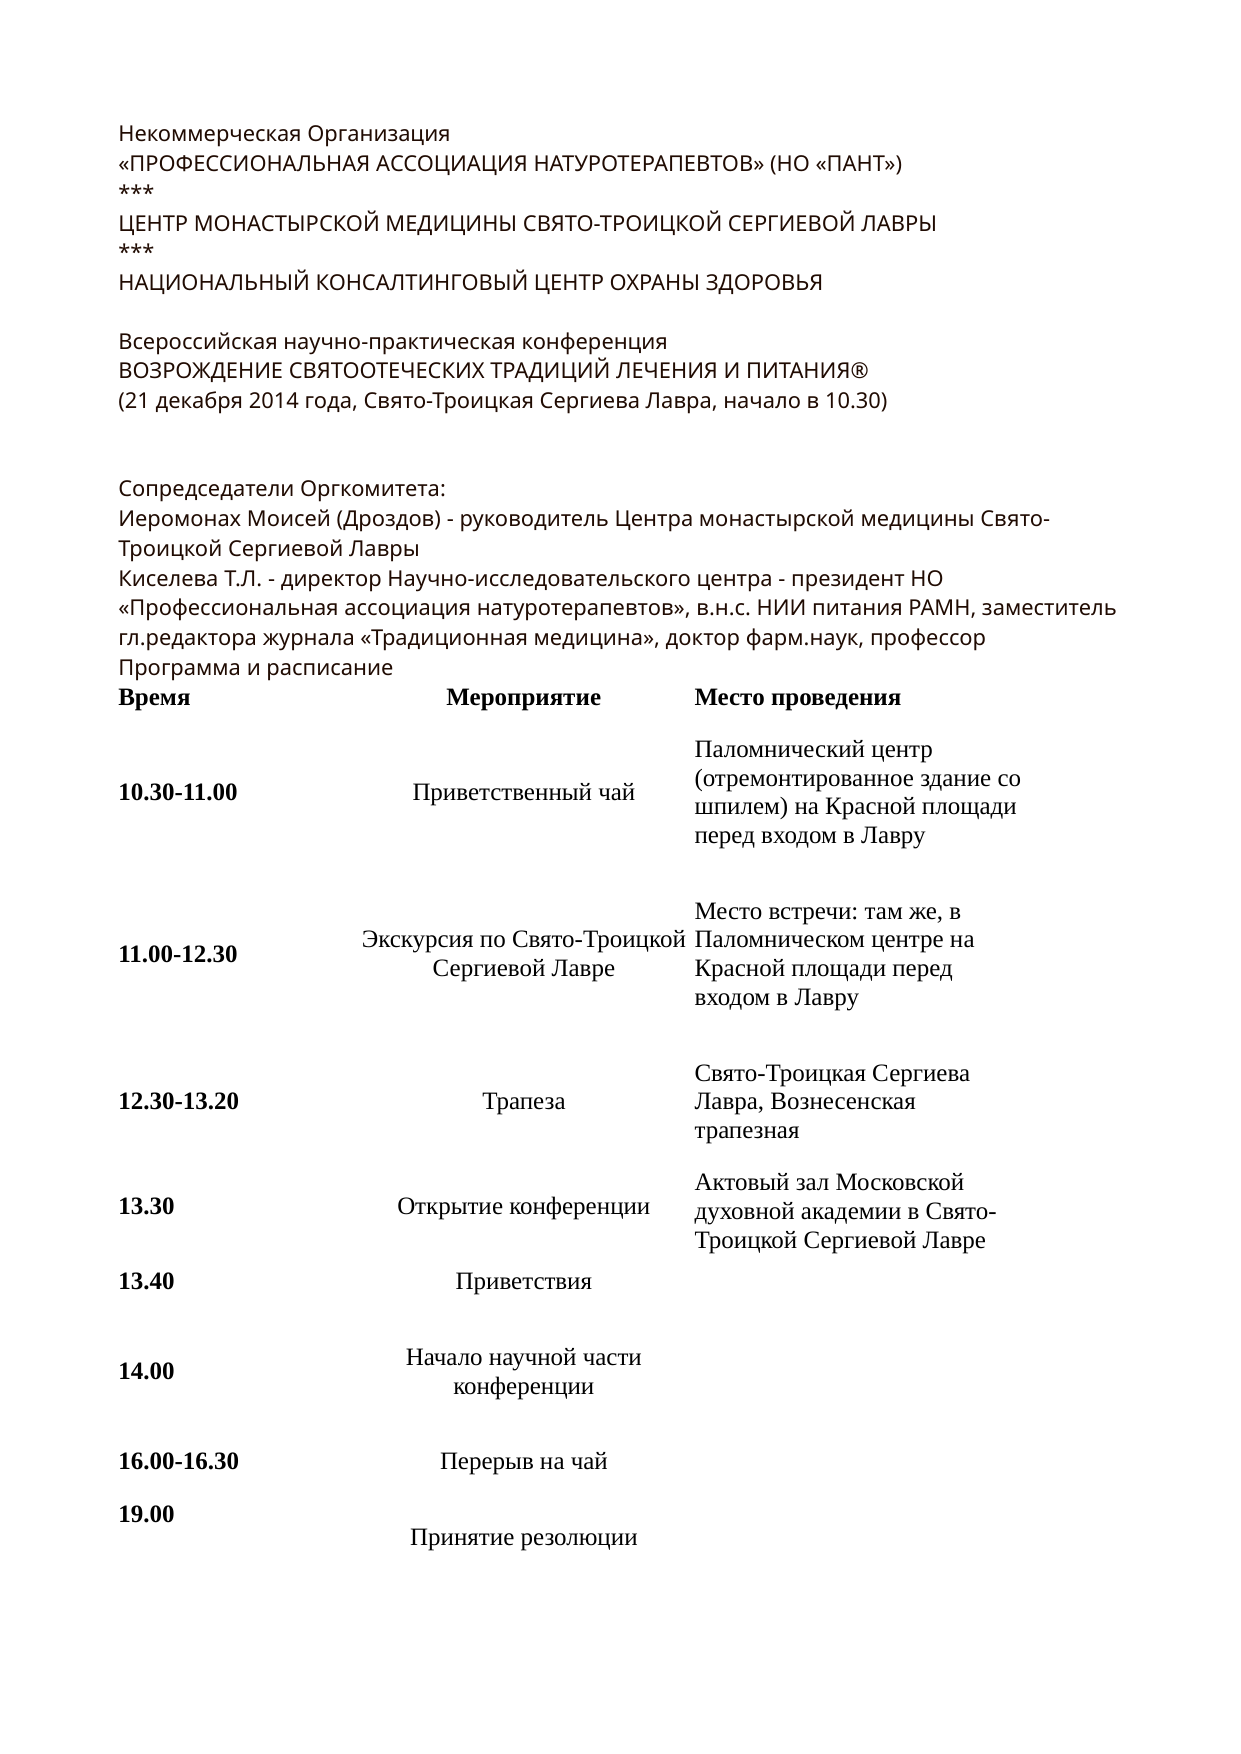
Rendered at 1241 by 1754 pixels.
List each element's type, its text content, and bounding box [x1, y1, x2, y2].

text Сопредседатели Оргкомитета: Иеромонах Моисей (Дроздов) - руководитель Центра монастырской медицины Свято-Троицкой Сергиевой Лавры Киселева Т.Л. - директор Научно-исследовательского центра - президент НО «Профессиональная ассоциация натуротерапевтов», в.н.с. НИИ питания РАМН, заместитель гл.редактора журнала «Традиционная медицина», доктор фарм.наук, профессор [118, 473, 1122, 652]
text ВОЗРОЖДЕНИЕ СВЯТООТЕЧЕСКИХ ТРАДИЦИЙ ЛЕЧЕНИЯ И ПИТАНИЯ® [118, 355, 1122, 385]
table_cell Экскурсия по Свято-Троицкой Сергиевой Лавре [353, 873, 694, 1034]
text (21 декабря 2014 года, Свято-Троицкая Сергиева Лавра, начало в 10.30) [118, 385, 1122, 415]
table_cell 10.30-11.00 [118, 711, 353, 872]
table_cell Свято-Троицкая Сергиева Лавра, Вознесенская трапезная [694, 1034, 1022, 1167]
table_header Место проведения [694, 682, 1022, 711]
table_cell Место встречи: там же, в Паломническом центре на Красной площади перед входом в Лавру [694, 873, 1022, 1034]
text Некоммерческая Организация [118, 118, 1122, 148]
table_cell 19.00 [118, 1499, 353, 1574]
table_cell 11.00-12.30 [118, 873, 353, 1034]
table_cell 14.00 [118, 1319, 353, 1423]
table_cell Перерыв на чай [353, 1423, 694, 1499]
table_cell 13.40 [118, 1243, 353, 1319]
table_cell 16.00-16.30 [118, 1423, 353, 1499]
table_cell 12.30-13.20 [118, 1034, 353, 1167]
text «ПРОФЕССИОНАЛЬНАЯ АССОЦИАЦИЯ НАТУРОТЕРАПЕВТОВ» (НО «ПАНТ») [118, 148, 1122, 178]
table_header Мероприятие [353, 682, 694, 711]
text Программа и расписание [118, 652, 1122, 682]
table_cell Трапеза [353, 1034, 694, 1167]
table_cell Актовый зал Московской духовной академии в Свято-Троицкой Сергиевой Лавре [694, 1168, 1022, 1574]
table_cell Открытие конференции [353, 1168, 694, 1243]
table_cell 13.30 [118, 1168, 353, 1243]
table_cell Паломнический центр (отремонтированное здание со шпилем) на Красной площади перед входом в Лавру [694, 711, 1022, 872]
table_cell Принятие резолюции [353, 1499, 694, 1574]
table_header Время [118, 682, 353, 711]
table_cell Начало научной части конференции [353, 1319, 694, 1423]
text *** ЦЕНТР МОНАСТЫРСКОЙ МЕДИЦИНЫ СВЯТО-ТРОИЦКОЙ СЕРГИЕВОЙ ЛАВРЫ *** НАЦИОНАЛЬНЫЙ КОНСАЛТИНГОВЫЙ ЦЕНТР ОХРАНЫ ЗДОРОВЬЯ [118, 178, 1122, 297]
table_cell Приветствия [353, 1243, 694, 1319]
text Всероссийская научно-практическая конференция [118, 326, 1122, 355]
table_cell Приветственный чай [353, 711, 694, 872]
